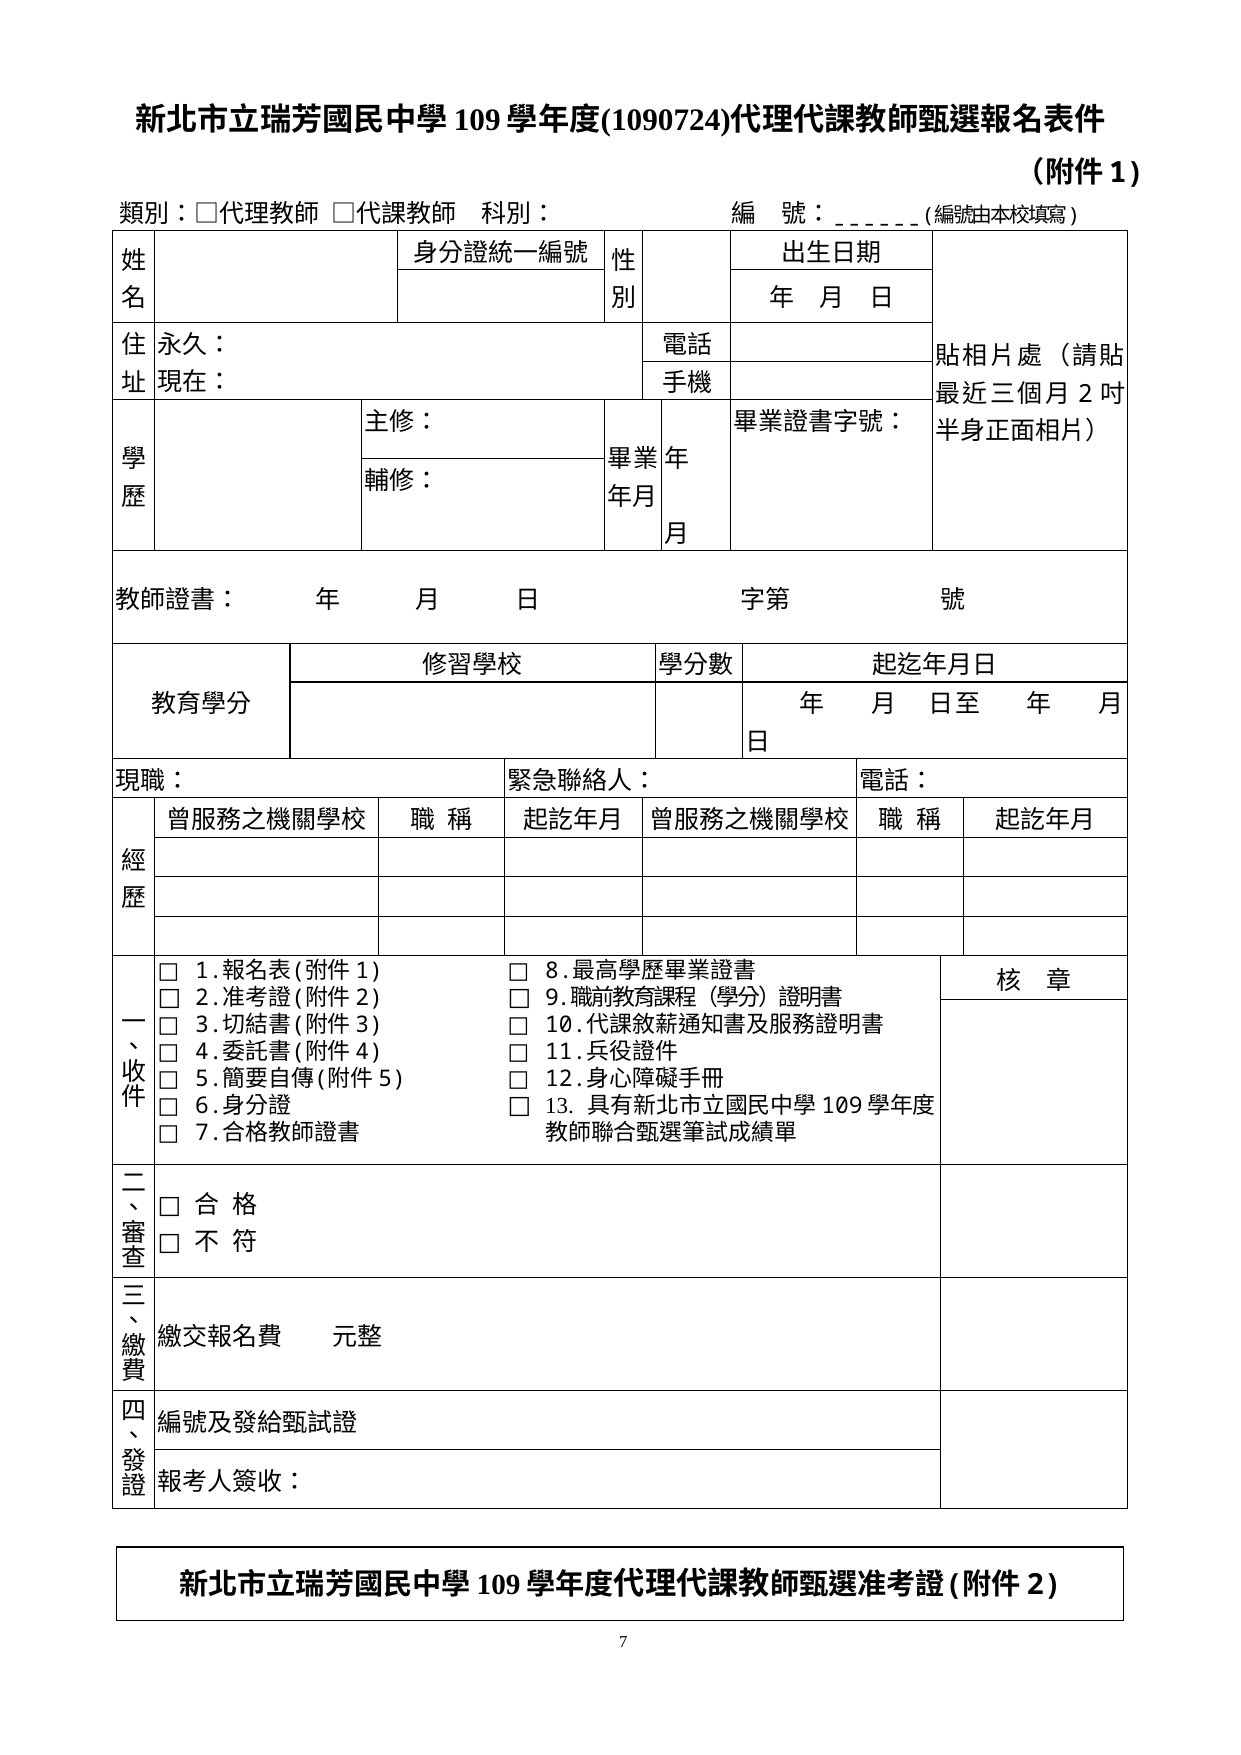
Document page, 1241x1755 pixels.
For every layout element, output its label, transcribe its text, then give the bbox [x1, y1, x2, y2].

table_cell 曾服務之機關學校 [155, 798, 378, 837]
table_header 新北市立瑞芳國民中學109學年度代理代課教師甄選准考證(附件2) [117, 1548, 1123, 1620]
table_header 性別 [605, 231, 642, 322]
table_cell 職 稱 [857, 798, 963, 837]
table_cell 畢業年月 [605, 400, 661, 550]
table_cell 電話： [857, 759, 1127, 797]
table_cell [643, 838, 856, 876]
table_header 貼相片處（請貼最近三個月2吋半身正面相片） [933, 231, 1127, 550]
table_cell [857, 838, 963, 876]
table_cell 年 月 日 [731, 270, 932, 322]
table_cell 四、發證 [113, 1391, 154, 1508]
table_cell 主修： [362, 400, 604, 458]
table_cell 教育學分 [113, 644, 289, 757]
table_cell 合 格 不 符 [155, 1165, 940, 1277]
table_cell 年 月 日至 年 月 日 [743, 683, 1127, 757]
table_cell [155, 838, 378, 876]
table_header 姓名 [113, 231, 154, 322]
table_header [643, 231, 730, 322]
table_cell [505, 917, 642, 955]
table_cell 曾服務之機關學校 [643, 798, 856, 837]
table_cell [731, 323, 932, 361]
table_cell [964, 917, 1127, 955]
table_cell [155, 877, 378, 916]
table_cell [505, 838, 642, 876]
table_cell 起迄年月日 [743, 644, 1127, 681]
text 類別：□代理教師 □代課教師 科別： 編 號：ˍˍˍˍˍˍ(編號由本校填寫) [59, 193, 1181, 230]
table_cell [964, 877, 1127, 916]
table_cell 報考人簽收： [155, 1450, 940, 1508]
table_cell [505, 877, 642, 916]
table_cell 現職： [113, 759, 504, 797]
table_cell 起訖年月 [964, 798, 1127, 837]
table_cell 學歷 [113, 400, 154, 550]
table_cell [291, 683, 655, 757]
table_cell [656, 683, 742, 757]
table_cell 輔修： [362, 459, 604, 550]
table_cell [398, 270, 604, 322]
table_cell 三、繳費 [113, 1278, 154, 1390]
table_cell [379, 838, 504, 876]
table_cell 緊急聯絡人： [505, 759, 856, 797]
table_cell 職 稱 [379, 798, 504, 837]
table_cell [155, 917, 378, 955]
table_cell 核 章 [941, 956, 1127, 999]
table_header 身分證統一編號 [398, 231, 604, 269]
table_cell [941, 1165, 1127, 1277]
table_cell 繳交報名費 元整 [155, 1278, 940, 1390]
table_cell 編號及發給甄試證 [155, 1391, 940, 1449]
table_cell 永久： 現在： [155, 323, 642, 399]
table_cell [731, 362, 932, 399]
table_cell 電話 [643, 323, 730, 361]
table_cell 一、收 件 [113, 956, 154, 1164]
table_cell [155, 400, 361, 550]
table_header [155, 231, 397, 322]
table_cell 修習學校 [291, 644, 655, 681]
text （附件1) [59, 141, 1144, 193]
table_cell 經歷 [113, 798, 154, 955]
table_cell 畢業證書字號： [731, 400, 932, 550]
table_cell [941, 1391, 1127, 1508]
table_cell 教師證書： 年 月 日 字第 號 [113, 551, 1127, 643]
table_cell 學分數 [656, 644, 742, 681]
table_cell 手機 [643, 362, 730, 399]
table_cell 二、審查 [113, 1165, 154, 1277]
table_cell 1.報名表(弣件1) 2.准考證(附件2) 3.切結書(附件3) 4.委託書(附件4) 5.簡要自傳(附件5) 6.身分證 7.合格教師證書 [155, 956, 504, 1164]
table_cell 住址 [113, 323, 154, 399]
table_header 出生日期 [731, 231, 932, 269]
table_cell [379, 877, 504, 916]
text 新北市立瑞芳國民中學109學年度(1090724)代理代課教師甄選報名表件 [59, 89, 1181, 141]
table_cell [941, 1278, 1127, 1390]
table_cell [643, 917, 856, 955]
table_cell [964, 838, 1127, 876]
table_cell [857, 877, 963, 916]
table_cell [857, 917, 963, 955]
table_cell 8.最高學歷畢業證書 9.職前教育課程（學分）證明書 10.代課敘薪通知書及服務證明書 11.兵役證件 12.身心障礙手冊 13. 具有新北市立國民中學109學年度教師聯合甄選筆試成績單 [505, 956, 940, 1164]
table_cell [941, 1000, 1127, 1164]
table_cell 年 月 [662, 400, 730, 550]
table_cell 起訖年月 [505, 798, 642, 837]
table_cell [379, 917, 504, 955]
table_cell [643, 877, 856, 916]
